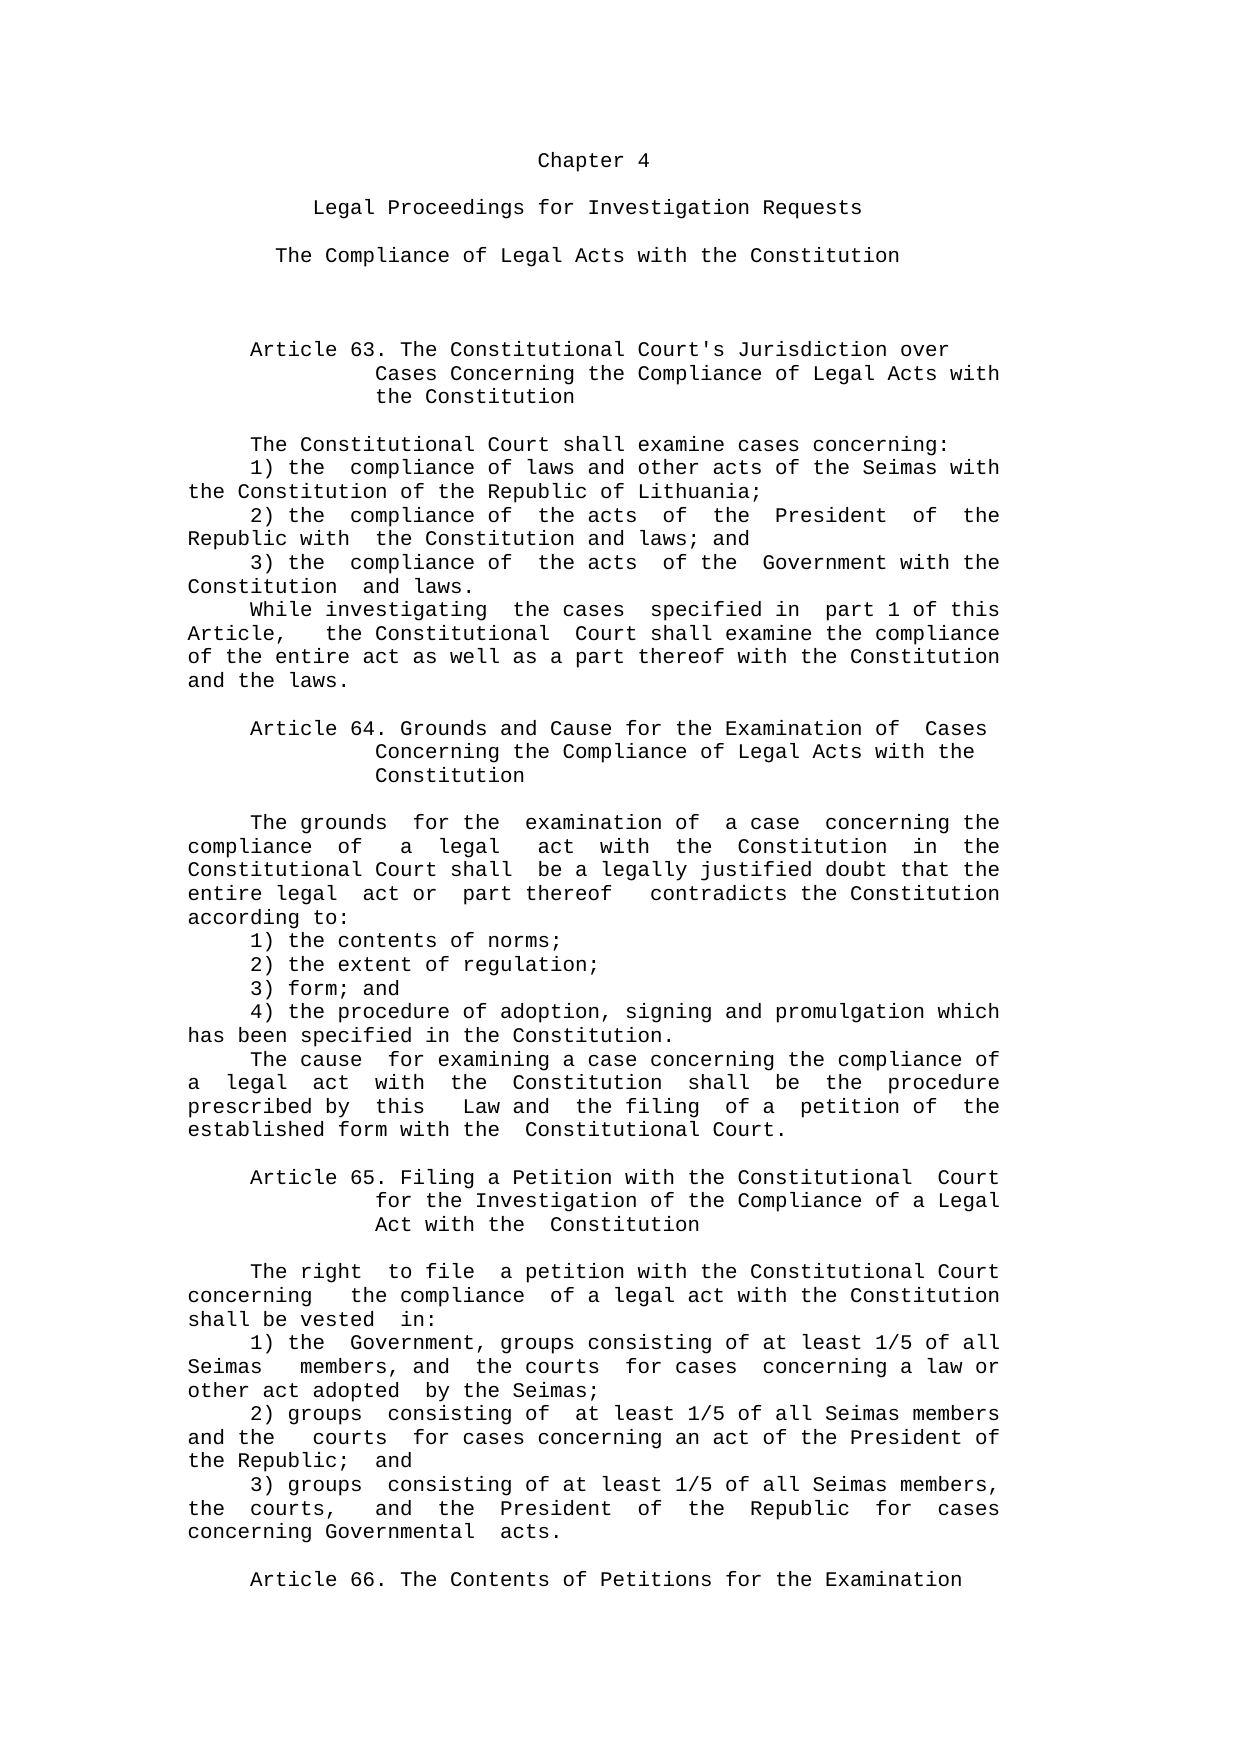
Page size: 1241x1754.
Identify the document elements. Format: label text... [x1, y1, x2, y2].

text the courts, and the President of the Republic for cases [187, 1498, 1053, 1521]
text Article 63. The Constitutional Court's Jurisdiction over [187, 339, 1053, 363]
text 1) the compliance of laws and other acts of the Seimas with [187, 457, 1053, 481]
text entire legal act or part thereof contradicts the Constitution [187, 883, 1053, 907]
text The cause for examining a case concerning the compliance of [187, 1048, 1053, 1072]
text Article 65. Filing a Petition with the Constitutional Court [187, 1167, 1053, 1190]
text Seimas members, and the courts for cases concerning a law or [187, 1356, 1053, 1379]
text Constitution and laws. [187, 576, 1053, 599]
text While investigating the cases specified in part 1 of this [187, 599, 1053, 623]
text and the laws. [187, 670, 1053, 694]
text prescribed by this Law and the filing of a petition of the [187, 1096, 1053, 1119]
text the Republic; and [187, 1451, 1053, 1474]
text 1) the Government, groups consisting of at least 1/5 of all [187, 1332, 1053, 1356]
text 1) the contents of norms; [187, 930, 1053, 954]
text Article 64. Grounds and Cause for the Examination of Cases [187, 717, 1053, 741]
text a legal act with the Constitution shall be the procedure [187, 1072, 1053, 1096]
text of the entire act as well as a part thereof with the Constitution [187, 647, 1053, 670]
text Cases Concerning the Compliance of Legal Acts with [187, 363, 1053, 386]
text 3) the compliance of the acts of the Government with the [187, 552, 1053, 576]
text The right to file a petition with the Constitutional Court [187, 1261, 1053, 1285]
text 4) the procedure of adoption, signing and promulgation which [187, 1001, 1053, 1025]
text according to: [187, 907, 1053, 930]
text Act with the Constitution [187, 1214, 1053, 1238]
text 2) groups consisting of at least 1/5 of all Seimas members [187, 1403, 1053, 1427]
text compliance of a legal act with the Constitution in the [187, 836, 1053, 859]
text has been specified in the Constitution. [187, 1025, 1053, 1048]
text Constitution [187, 765, 1053, 788]
text Article 66. The Contents of Petitions for the Examination [187, 1569, 1053, 1592]
text and the courts for cases concerning an act of the President of [187, 1427, 1053, 1451]
text 3) form; and [187, 978, 1053, 1001]
text Chapter 4 [187, 150, 1053, 174]
text shall be vested in: [187, 1309, 1053, 1332]
text other act adopted by the Seimas; [187, 1379, 1053, 1403]
text The Compliance of Legal Acts with the Constitution [187, 244, 1053, 268]
text the Constitution [187, 386, 1053, 410]
text concerning the compliance of a legal act with the Constitution [187, 1285, 1053, 1309]
text Legal Proceedings for Investigation Requests [187, 197, 1053, 221]
text the Constitution of the Republic of Lithuania; [187, 481, 1053, 505]
text established form with the Constitutional Court. [187, 1119, 1053, 1143]
text The Constitutional Court shall examine cases concerning: [187, 434, 1053, 457]
text Article, the Constitutional Court shall examine the compliance [187, 623, 1053, 647]
text concerning Governmental acts. [187, 1521, 1053, 1545]
text 3) groups consisting of at least 1/5 of all Seimas members, [187, 1474, 1053, 1498]
text Concerning the Compliance of Legal Acts with the [187, 741, 1053, 765]
text for the Investigation of the Compliance of a Legal [187, 1190, 1053, 1214]
text 2) the extent of regulation; [187, 954, 1053, 978]
text Republic with the Constitution and laws; and [187, 528, 1053, 552]
text Constitutional Court shall be a legally justified doubt that the [187, 859, 1053, 883]
text The grounds for the examination of a case concerning the [187, 812, 1053, 836]
text 2) the compliance of the acts of the President of the [187, 505, 1053, 528]
